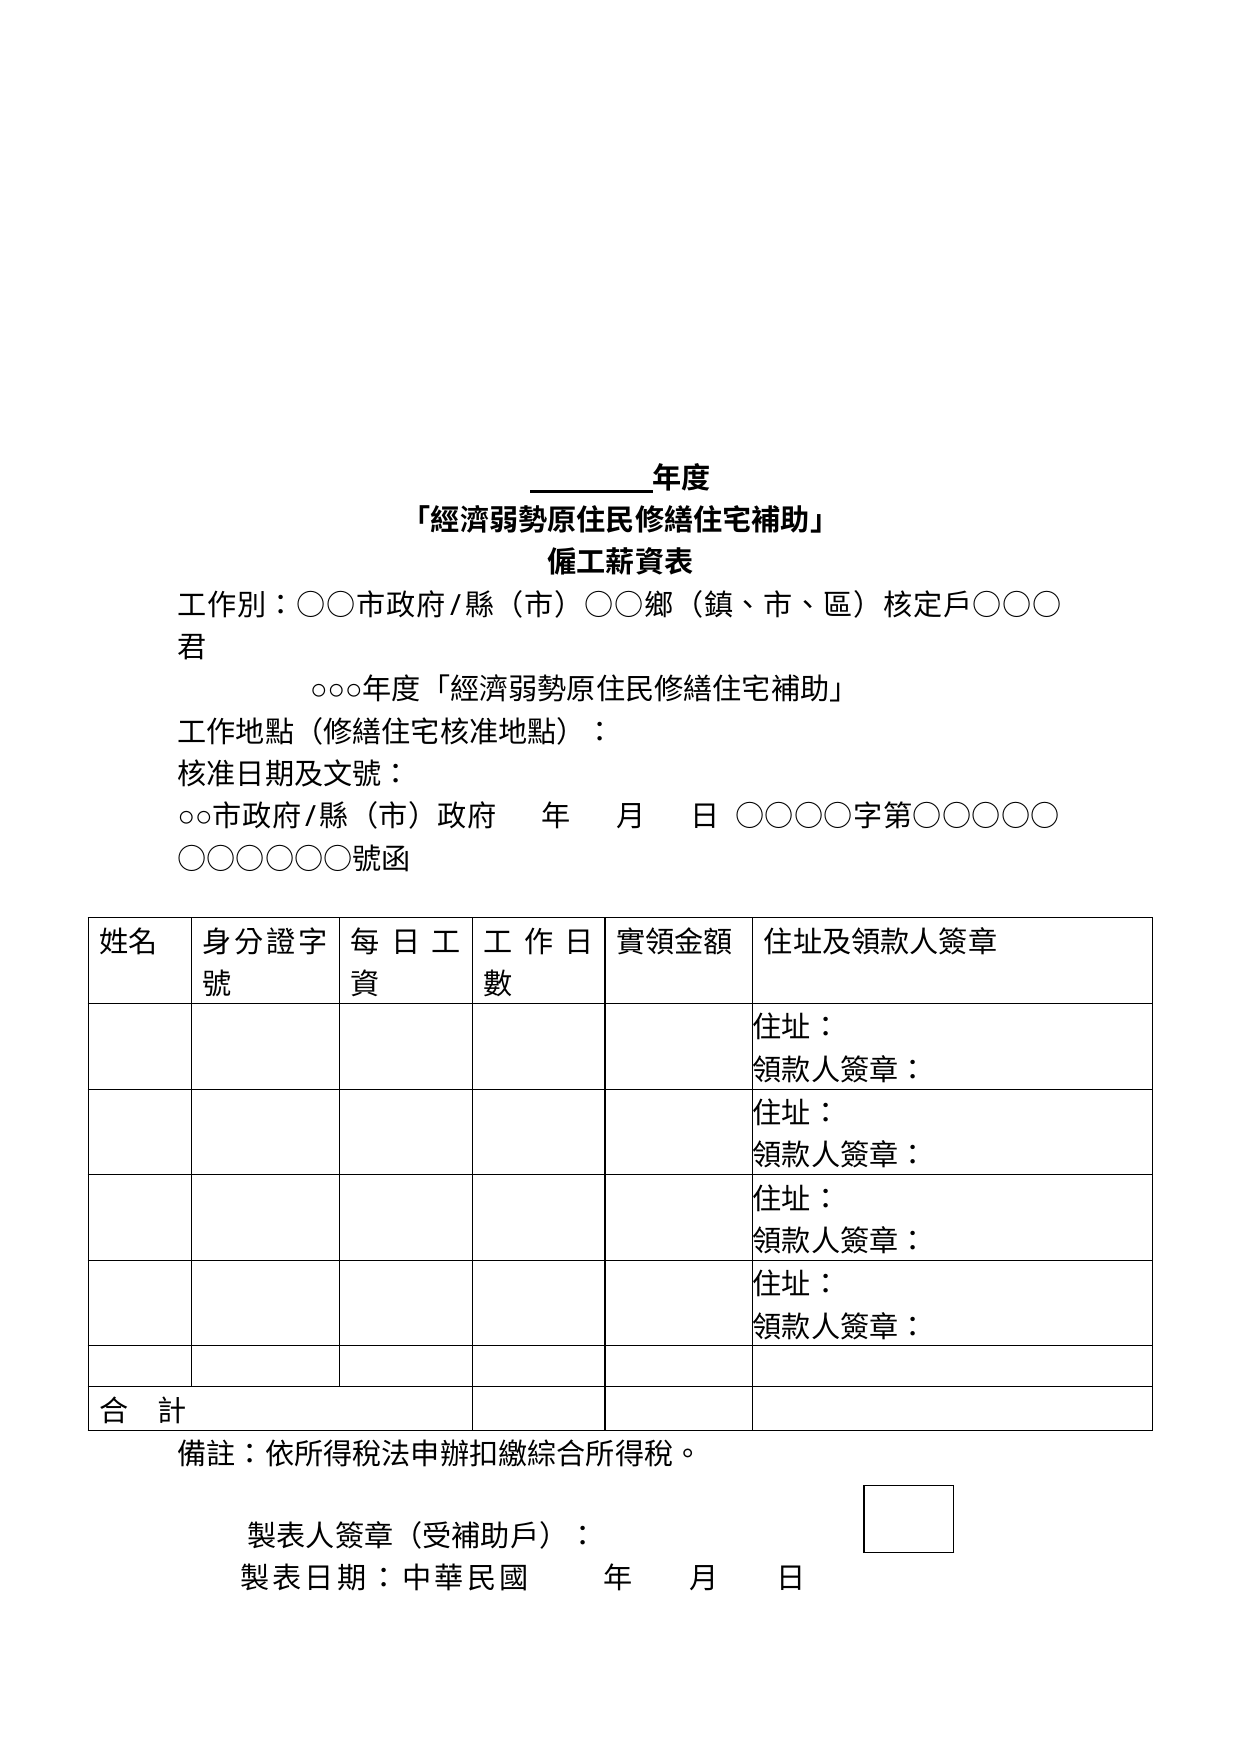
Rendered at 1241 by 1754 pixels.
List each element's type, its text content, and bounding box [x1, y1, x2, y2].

table_cell [753, 1346, 1152, 1386]
table_cell 住址： 領款人簽章： [753, 1004, 1152, 1088]
table_cell [192, 1175, 339, 1260]
table_cell [89, 1004, 191, 1088]
table_cell [473, 1261, 604, 1345]
table_cell [340, 1090, 472, 1174]
table_cell [192, 1346, 339, 1386]
table_cell [89, 1090, 191, 1174]
text [865, 1486, 953, 1552]
table_cell [606, 1175, 752, 1260]
table_cell 住址： 領款人簽章： [753, 1090, 1152, 1174]
table_cell 合 計 [89, 1387, 472, 1429]
table_cell [606, 1261, 752, 1345]
text 年度 [177, 454, 1063, 497]
text ○○市政府/縣（市）政府 年 月 日 ○○○○字第○○○○○○○○○○○號函 [177, 793, 1063, 878]
table_cell [192, 1004, 339, 1088]
table_header 實領金額 [606, 918, 752, 1003]
text ○○○年度「經濟弱勢原住民修繕住宅補助」 [310, 666, 1063, 708]
table_cell [473, 1387, 604, 1429]
table_cell [606, 1090, 752, 1174]
table_cell [473, 1346, 604, 1386]
table_cell [606, 1346, 752, 1386]
text 工作地點（修繕住宅核准地點）： [177, 708, 1063, 751]
table_header 姓名 [89, 918, 191, 1003]
table_cell [473, 1175, 604, 1260]
table_cell [606, 1004, 752, 1088]
table_cell [89, 1175, 191, 1260]
text 「經濟弱勢原住民修繕住宅補助」 [177, 497, 1063, 539]
table_cell [192, 1261, 339, 1345]
text 核准日期及文號： [177, 751, 1063, 793]
table_header 工作日數 [473, 918, 604, 1003]
text 製表人簽章（受補助戶）： [177, 1512, 1063, 1555]
table_cell 住址： 領款人簽章： [753, 1175, 1152, 1260]
text 僱工薪資表 [177, 539, 1063, 581]
text 工作別：○○市政府/縣（市）○○鄉（鎮、市、區）核定戶○○○君 [177, 581, 1063, 666]
table_header 身分證字號 [192, 918, 339, 1003]
table_cell [473, 1090, 604, 1174]
table_cell [340, 1261, 472, 1345]
table_cell [753, 1387, 1152, 1429]
table_cell [473, 1004, 604, 1088]
table_cell [606, 1387, 752, 1429]
table_cell [340, 1004, 472, 1088]
table_cell 住址： 領款人簽章： [753, 1261, 1152, 1345]
text 製表日期：中華民國 年 月 日 [177, 1555, 1063, 1597]
table_cell [340, 1346, 472, 1386]
table_cell [192, 1090, 339, 1174]
table_cell [89, 1261, 191, 1345]
table_cell [89, 1346, 191, 1386]
table_header 住址及領款人簽章 [753, 918, 1152, 1003]
table_cell [340, 1175, 472, 1260]
text 備註：依所得稅法申辦扣繳綜合所得稅。 [177, 1431, 1063, 1473]
table_header 每日工資 [340, 918, 472, 1003]
